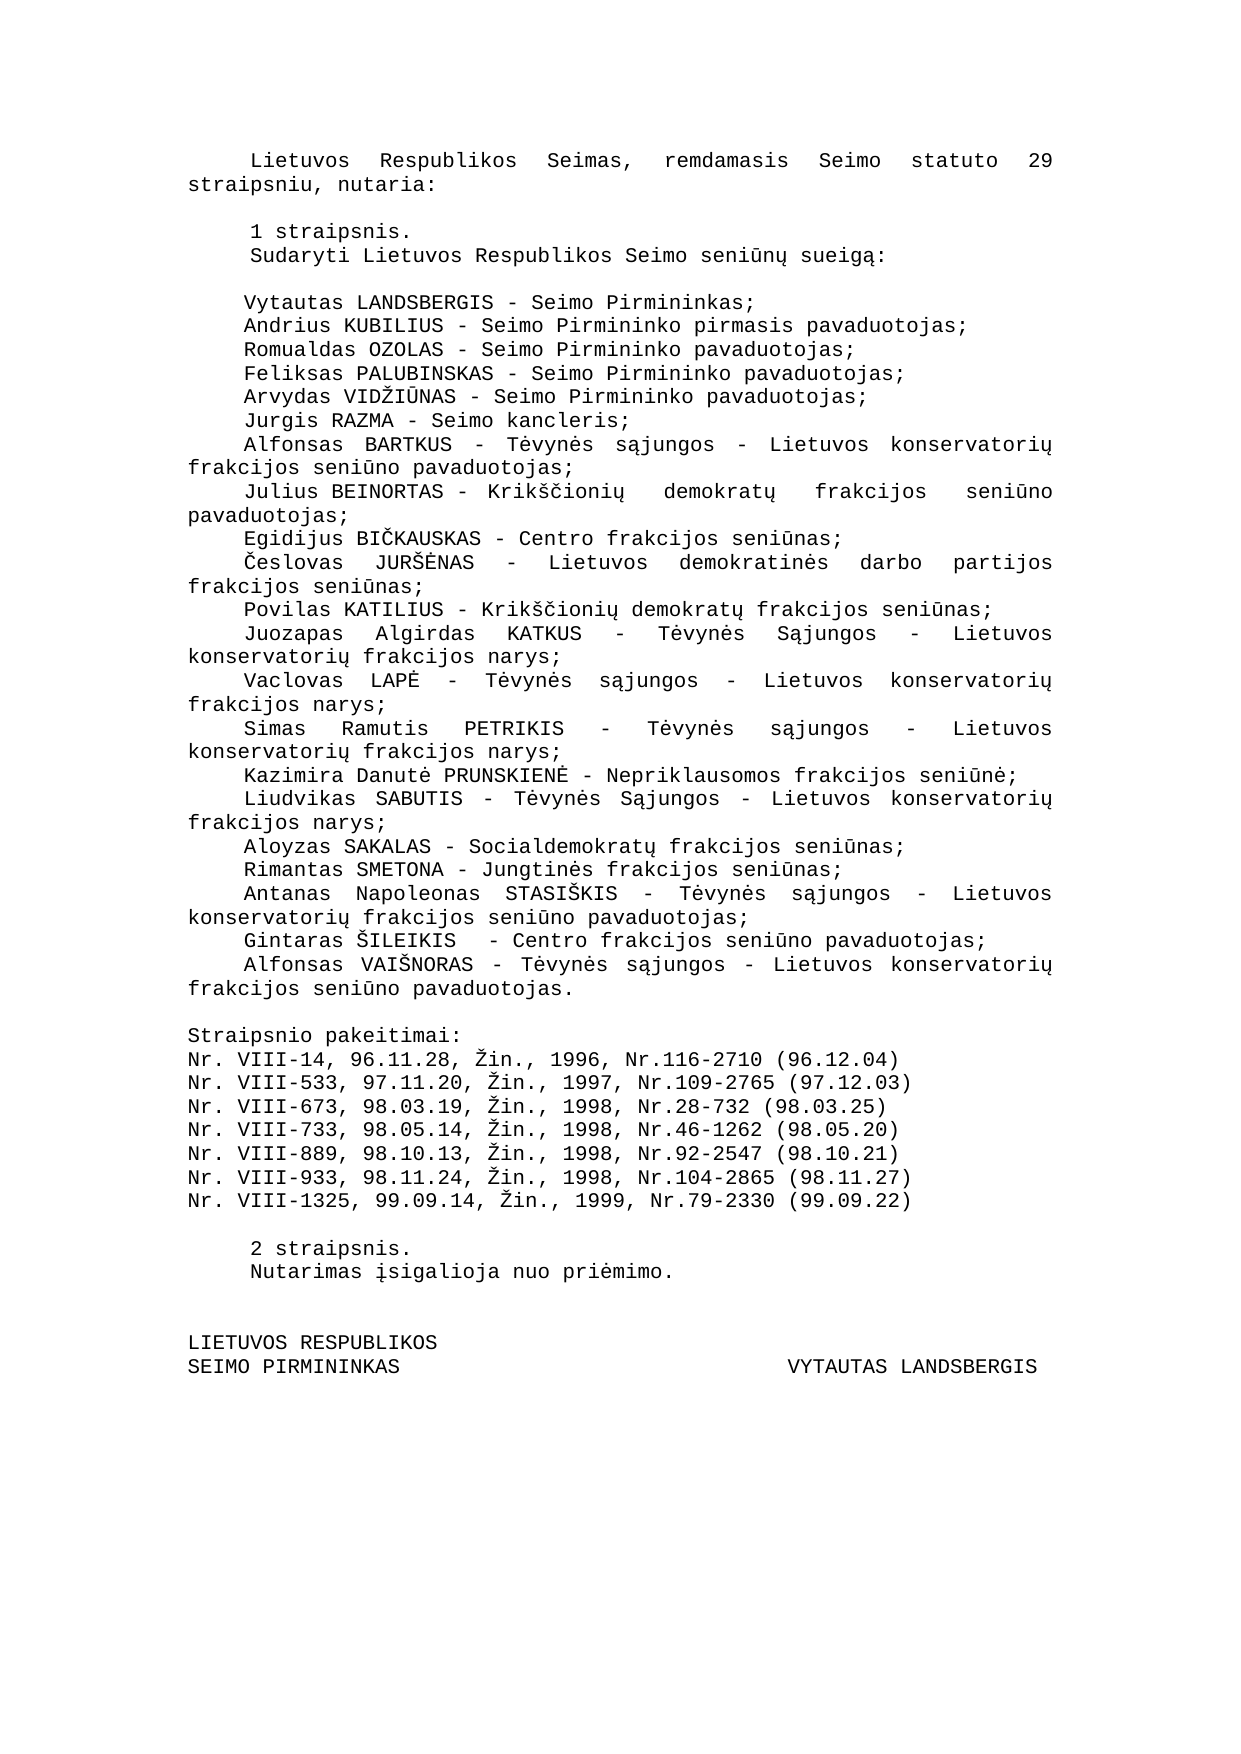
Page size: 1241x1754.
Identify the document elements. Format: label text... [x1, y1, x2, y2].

text Nr. VIII-533, 97.11.20, Žin., 1997, Nr.109-2765 (97.12.03) [187, 1072, 1053, 1096]
text Gintaras ŠILEIKIS - Centro frakcijos seniūno pavaduotojas; [187, 930, 1053, 954]
text Kazimira Danutė PRUNSKIENĖ - Nepriklausomos frakcijos seniūnė; [187, 765, 1053, 788]
text Povilas KATILIUS - Krikščionių demokratų frakcijos seniūnas; [187, 599, 1053, 623]
text Alfonsas VAIŠNORAS - Tėvynės sąjungos - Lietuvos konservatorių frakcijos seniūno pavaduotojas. [187, 954, 1053, 1001]
text Julius BEINORTAS - Krikščionių demokratų frakcijos seniūno pavaduotojas; [187, 481, 1053, 528]
text Antanas Napoleonas STASIŠKIS - Tėvynės sąjungos - Lietuvos konservatorių frakcijos seniūno pavaduotojas; [187, 883, 1053, 930]
text Česlovas JURŠĖNAS - Lietuvos demokratinės darbo partijos frakcijos seniūnas; [187, 552, 1053, 599]
text Egidijus BIČKAUSKAS - Centro frakcijos seniūnas; [187, 528, 1053, 552]
text Nutarimas įsigalioja nuo priėmimo. [187, 1261, 1053, 1285]
text Nr. VIII-733, 98.05.14, Žin., 1998, Nr.46-1262 (98.05.20) [187, 1119, 1053, 1143]
text LIETUVOS RESPUBLIKOS [187, 1332, 1053, 1356]
text Nr. VIII-933, 98.11.24, Žin., 1998, Nr.104-2865 (98.11.27) [187, 1167, 1053, 1190]
text 2 straipsnis. [187, 1238, 1053, 1261]
text Nr. VIII-673, 98.03.19, Žin., 1998, Nr.28-732 (98.03.25) [187, 1096, 1053, 1119]
text Straipsnio pakeitimai: [187, 1025, 1053, 1048]
text Nr. VIII-889, 98.10.13, Žin., 1998, Nr.92-2547 (98.10.21) [187, 1143, 1053, 1167]
text Alfonsas BARTKUS - Tėvynės sąjungos - Lietuvos konservatorių frakcijos seniūno pavaduotojas; [187, 434, 1053, 481]
text Vaclovas LAPĖ - Tėvynės sąjungos - Lietuvos konservatorių frakcijos narys; [187, 670, 1053, 717]
text Jurgis RAZMA - Seimo kancleris; [187, 410, 1053, 434]
text Juozapas Algirdas KATKUS - Tėvynės Sąjungos - Lietuvos konservatorių frakcijos narys; [187, 623, 1053, 670]
text Feliksas PALUBINSKAS - Seimo Pirmininko pavaduotojas; [187, 363, 1053, 386]
text Rimantas SMETONA - Jungtinės frakcijos seniūnas; [187, 859, 1053, 883]
text Lietuvos Respublikos Seimas, remdamasis Seimo statuto 29 straipsniu, nutaria: [187, 150, 1053, 197]
text Andrius KUBILIUS - Seimo Pirmininko pirmasis pavaduotojas; [187, 316, 1053, 339]
text Aloyzas Sakalas - Socialdemokratų frakcijos seniūnas; [187, 836, 1053, 859]
text Romualdas OZOLAS - Seimo Pirmininko pavaduotojas; [187, 339, 1053, 363]
text Sudaryti Lietuvos Respublikos Seimo seniūnų sueigą: [187, 244, 1053, 268]
text SEIMO PIRMININKAS VYTAUTAS LANDSBERGIS [187, 1356, 1053, 1379]
text Vytautas LANDSBERGIS - Seimo Pirmininkas; [187, 292, 1053, 316]
text Arvydas VIDŽIŪNAS - Seimo Pirmininko pavaduotojas; [187, 386, 1053, 410]
text Liudvikas SABUTIS - Tėvynės Sąjungos - Lietuvos konservatorių frakcijos narys; [187, 788, 1053, 836]
text Simas Ramutis PETRIKIS - Tėvynės sąjungos - Lietuvos konservatorių frakcijos narys; [187, 717, 1053, 765]
text Nr. VIII-1325, 99.09.14, Žin., 1999, Nr.79-2330 (99.09.22) [187, 1190, 1053, 1214]
text Nr. VIII-14, 96.11.28, Žin., 1996, Nr.116-2710 (96.12.04) [187, 1048, 1053, 1072]
text 1 straipsnis. [187, 221, 1053, 244]
